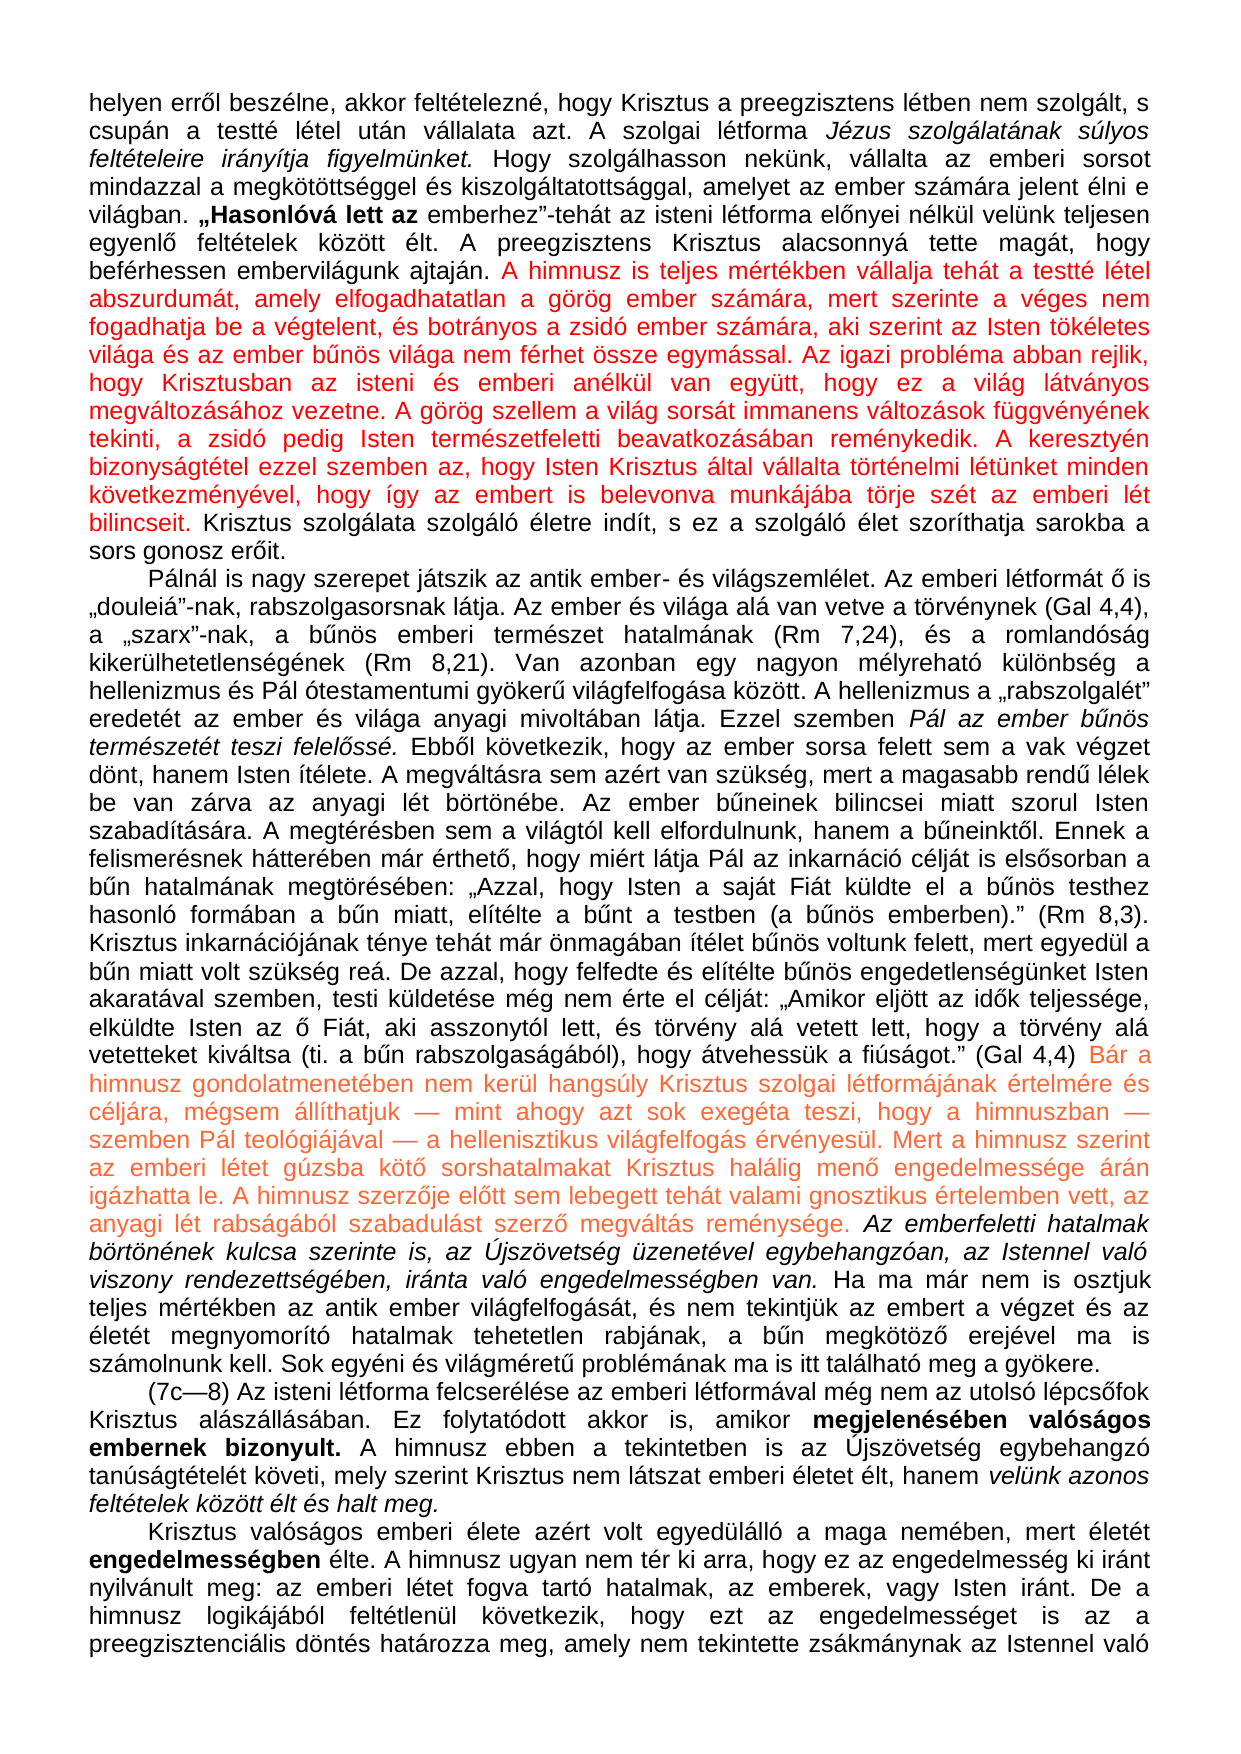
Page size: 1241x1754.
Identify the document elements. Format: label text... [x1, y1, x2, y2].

text helyen erről beszélne, akkor feltételezné, hogy Krisztus a preegzisztens létben nem szolgált, s csupán a testté létel után vállalata azt. A szolgai létforma Jézus szolgálatának súlyos feltételeire irányítja figyelmünket. Hogy szolgálhasson nekünk, vállalta az emberi sorsot mindazzal a megkötöttséggel és kiszolgáltatottsággal, amelyet az ember számára jelent élni e világban. „Hasonlóvá lett az emberhez”-tehát az isteni létforma előnyei nélkül velünk teljesen egyenlő feltételek között élt. A preegzisztens Krisztus alacsonnyá tette magát, hogy beférhessen embervilágunk ajtaján. A himnusz is teljes mértékben vállalja tehát a testté létel abszurdumát, amely elfogadhatatlan a görög ember számára, mert szerinte a véges nem fogadhatja be a végtelent, és botrányos a zsidó ember számára, aki szerint az Isten tökéletes világa és az ember bűnös világa nem férhet össze egymással. Az igazi probléma abban rejlik, hogy Krisztusban az isteni és emberi anélkül van együtt, hogy ez a világ látványos megváltozásához vezetne. A görög szellem a világ sorsát immanens változások függvényének tekinti, a zsidó pedig Isten természetfeletti beavatkozásában reménykedik. A keresztyén bizonyságtétel ezzel szemben az, hogy Isten Krisztus által vállalta történelmi létünket minden következményével, hogy így az embert is belevonva munkájába törje szét az emberi lét bilincseit. Krisztus szolgálata szolgáló életre indít, s ez a szolgáló élet szoríthatja sarokba a sors gonosz erőit. [88, 88, 1152, 565]
text (7c—8) Az isteni létforma felcserélése az emberi létformával még nem az utolsó lépcsőfok Krisztus alászállásában. Ez folytatódott akkor is, amikor megjelenésében valóságos embernek bizonyult. A himnusz ebben a tekintetben is az Újszövetség egybehangzó tanúságtételét követi, mely szerint Krisztus nem látszat emberi életet élt, hanem velünk azonos feltételek között élt és halt meg. [88, 1377, 1152, 1518]
text Pálnál is nagy szerepet játszik az antik ember‑ és világszemlélet. Az emberi létformát ő is „douleiá”-nak, rabszolgasorsnak látja. Az ember és világa alá van vetve a törvénynek (Gal 4,4), a „szarx”-nak, a bűnös emberi természet hatalmának (Rm 7,24), és a romlandóság kikerülhetetlenségének (Rm 8,21). Van azonban egy nagyon mélyreható különbség a hellenizmus és Pál ótestamentumi gyökerű világfelfogása között. A hellenizmus a „rabszolgalét” eredetét az ember és világa anyagi mivoltában látja. Ezzel szemben Pál az ember bűnös természetét teszi felelőssé. Ebből következik, hogy az ember sorsa felett sem a vak végzet dönt, hanem Isten ítélete. A megváltásra sem azért van szükség, mert a magasabb rendű lélek be van zárva az anyagi lét börtönébe. Az ember bűneinek bilincsei miatt szorul Isten szabadítására. A megtérésben sem a világtól kell elfordulnunk, hanem a bűneinktől. Ennek a felismerésnek hátterében már érthető, hogy miért látja Pál az inkarnáció célját is elsősorban a bűn hatalmának megtörésében: „Azzal, hogy Isten a saját Fiát küldte el a bűnös testhez hasonló formában a bűn miatt, elítélte a bűnt a testben (a bűnös emberben).” (Rm 8,3). Krisztus inkarnációjának ténye tehát már önmagában ítélet bűnös voltunk felett, mert egyedül a bűn miatt volt szükség reá. De azzal, hogy felfedte és elítélte bűnös engedetlenségünket Isten akaratával szemben, testi küldetése még nem érte el célját: „Amikor eljött az idők teljessége, elküldte Isten az ő Fiát, aki asszonytól lett, és törvény alá vetett lett, hogy a törvény alá vetetteket kiváltsa (ti. a bűn rabszolgaságából), hogy átvehessük a fiúságot.” (Gal 4,4) Bár a himnusz gondolatmenetében nem kerül hangsúly Krisztus szolgai létformájának értelmére és céljára, mégsem állíthatjuk — mint ahogy azt sok exegéta teszi, hogy a himnuszban — szemben Pál teológiájával — a hellenisztikus világfelfogás érvényesül. Mert a himnusz szerint az emberi létet gúzsba kötő sorshatalmakat Krisztus halálig menő engedelmessége árán igázhatta le. A himnusz szerzője előtt sem lebegett tehát valami gnosztikus értelemben vett, az anyagi lét rabságából szabadulást szerző megváltás reménysége. Az emberfeletti hatalmak börtönének kulcsa szerinte is, az Újszövetség üzenetével egybehangzóan, az Istennel való viszony rendezettségében, iránta való engedelmességben van. Ha ma már nem is osztjuk teljes mértékben az antik ember világfelfogását, és nem tekintjük az embert a végzet és az életét megnyomorító hatalmak tehetetlen rabjának, a bűn megkötöző erejével ma is számolnunk kell. Sok egyéni és világméretű problémának ma is itt található meg a gyökere. [88, 565, 1152, 1377]
text Krisztus valóságos emberi élete azért volt egyedülálló a maga nemében, mert életét engedelmességben élte. A himnusz ugyan nem tér ki arra, hogy ez az engedelmesség ki iránt nyilvánult meg: az emberi létet fogva tartó hatalmak, az emberek, vagy Isten iránt. De a himnusz logikájából feltétlenül következik, hogy ezt az engedelmességet is az a preegzisztenciális döntés határozza meg, amely nem tekintette zsákmánynak az Istennel való [88, 1518, 1152, 1658]
